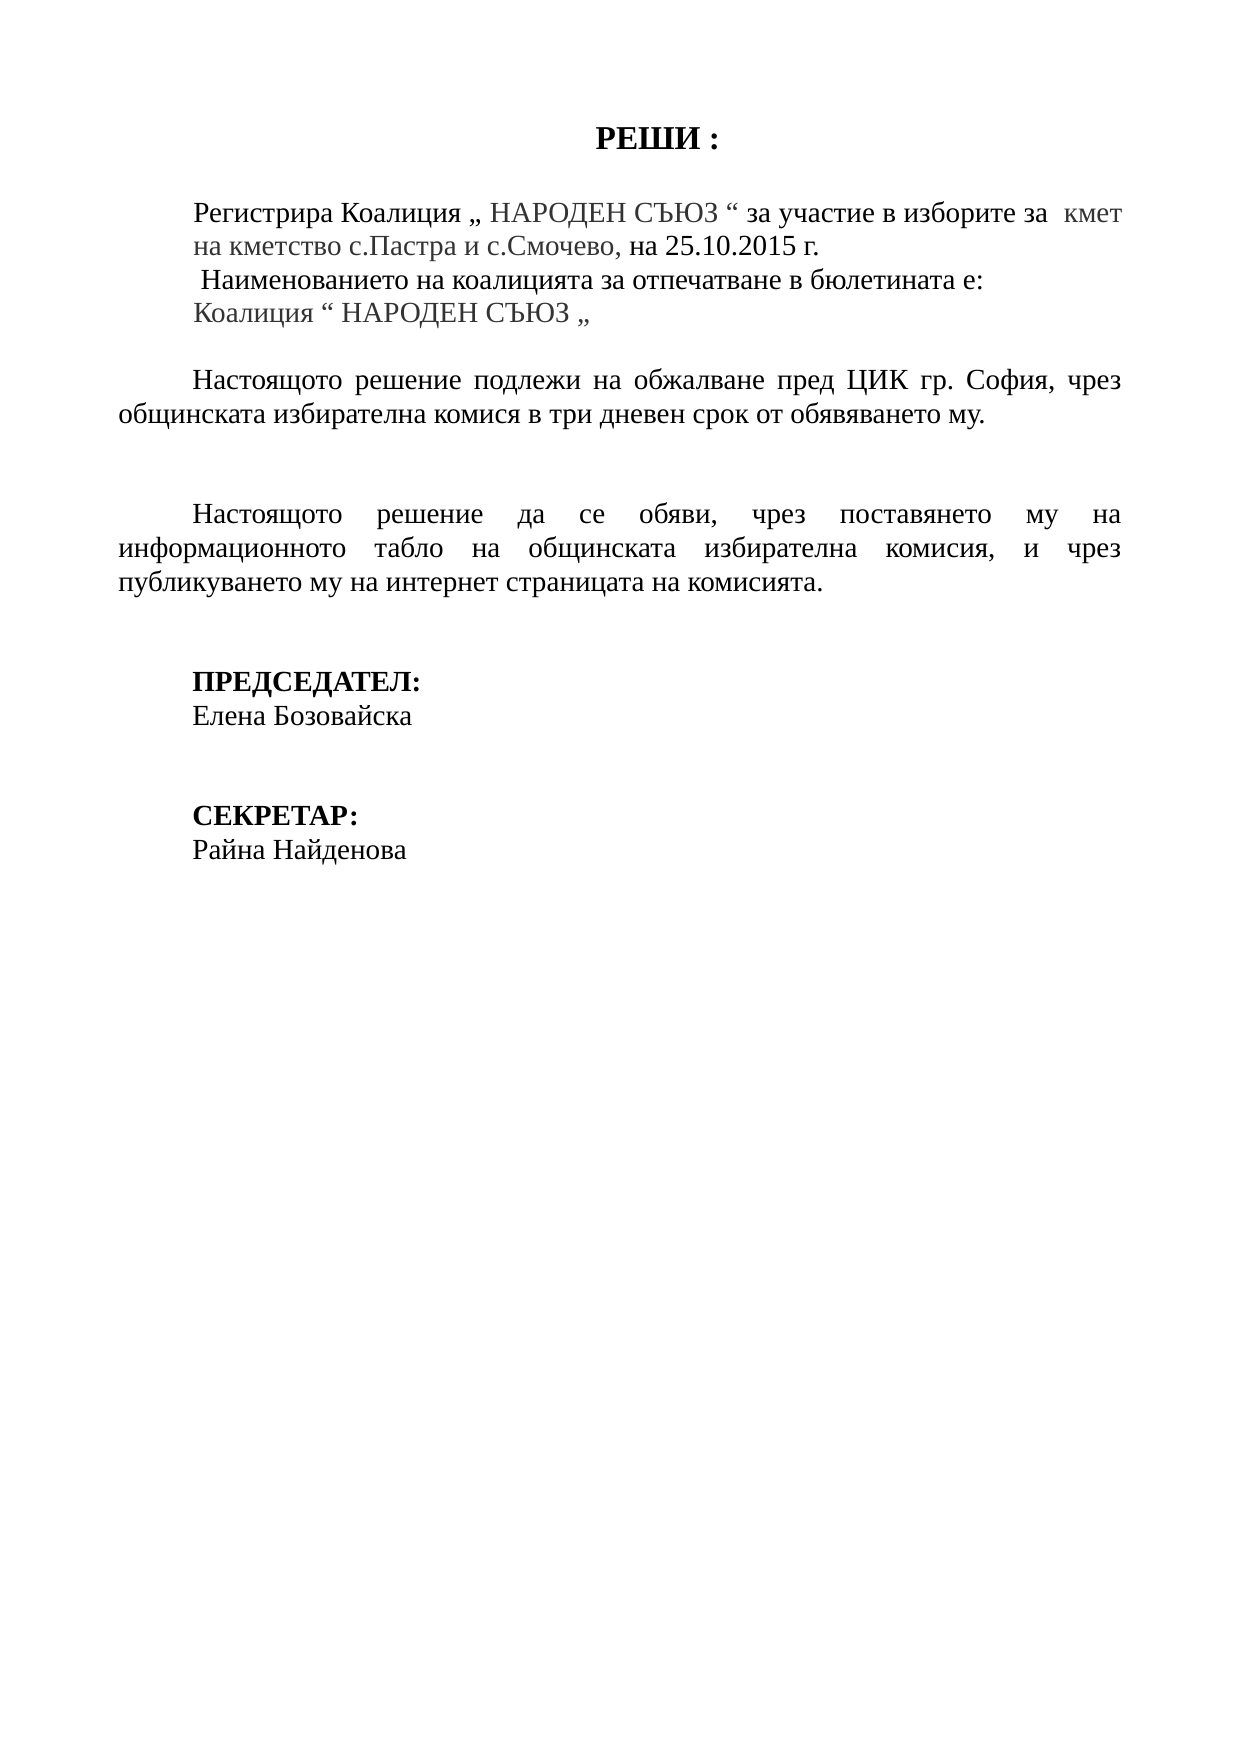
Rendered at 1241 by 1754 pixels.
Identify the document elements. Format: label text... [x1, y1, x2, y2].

list Наименованието на коалицията за отпечатване в бюлетината е: [156, 262, 1122, 295]
text СЕКРЕТАР: [118, 798, 1122, 832]
text ПРЕДСЕДАТЕЛ: [118, 664, 1122, 698]
list Коалиция “ НАРОДЕН СЪЮЗ „ [156, 295, 1122, 329]
text Настоящото решение подлежи на обжалване пред ЦИК гр. София, чрез общинската избирателна комися в три дневен срок от обявяването му. [118, 362, 1122, 429]
text Настоящото решение да се обяви, чрез поставянето му на информационното табло на общинската избирателна комисия, и чрез публикуването му на интернет страницата на комисията. [118, 497, 1122, 597]
text Райна Найденова [118, 832, 1122, 866]
list Регистрира Коалиция „ НАРОДЕН СЪЮЗ “ за участие в изборите за кмет на кметство с.Пастра и с.Смочево, на 25.10.2015 г. [156, 195, 1122, 262]
list РЕШИ : [156, 118, 1122, 156]
text Елена Бозовайска [118, 698, 1122, 731]
